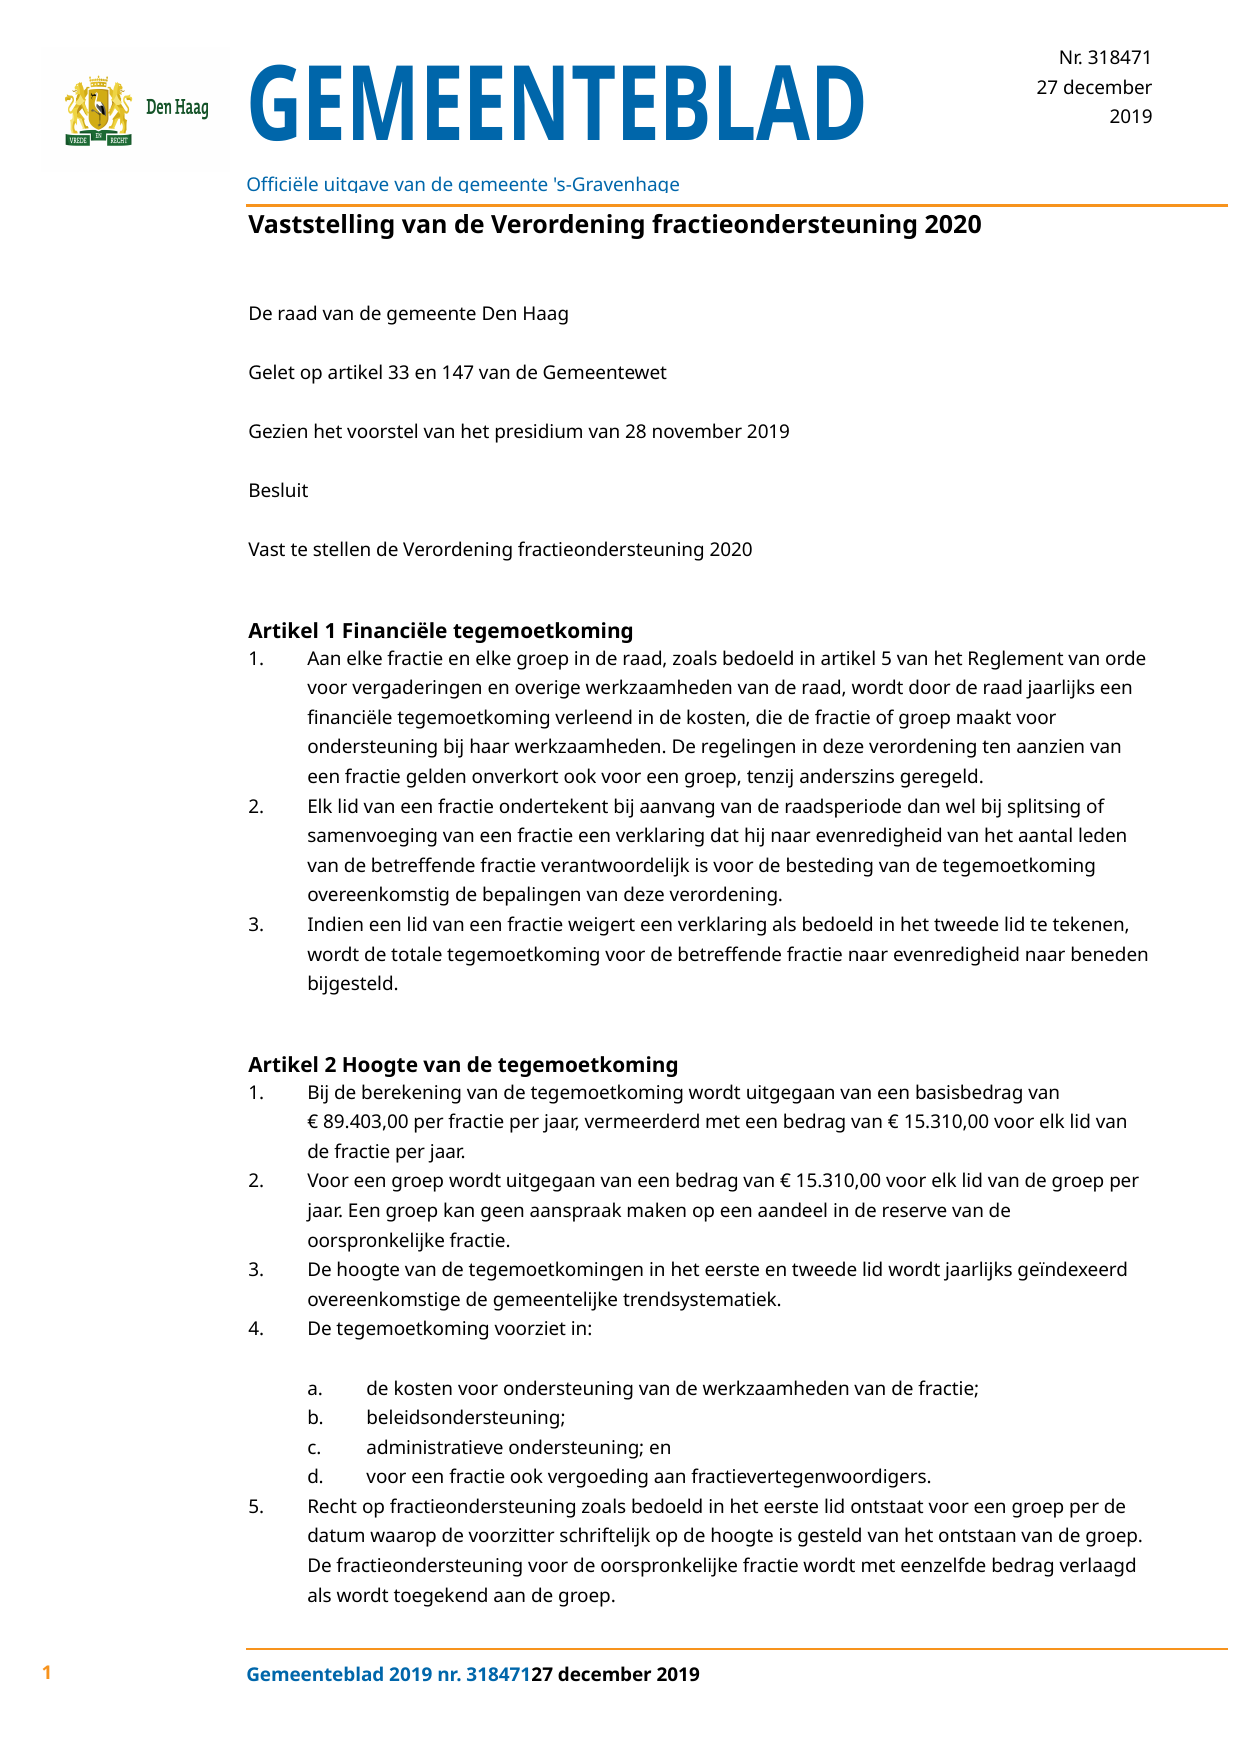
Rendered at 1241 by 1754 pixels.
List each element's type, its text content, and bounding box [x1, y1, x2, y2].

list beleidsondersteuning; [307, 1404, 1152, 1430]
text Besluit [248, 477, 1152, 503]
list De hoogte van de tegemoetkomingen in het eerste en tweede lid wordt jaarlijks geïndexeerd overeenkomstige de gemeentelijke trendsystematiek. [248, 1256, 1152, 1312]
list Aan elke fractie en elke groep in de raad, zoals bedoeld in artikel 5 van het Reglement van orde voor vergaderingen en overige werkzaamheden van de raad, wordt door de raad jaarlijks een financiële tegemoetkoming verleend in de kosten, die de fractie of groep maakt voor ondersteuning bij haar werkzaamheden. De regelingen in deze verordening ten aanzien van een fractie gelden onverkort ook voor een groep, tenzij anderszins geregeld. [248, 645, 1152, 789]
list Bij de berekening van de tegemoetkoming wordt uitgegaan van een basisbedrag van € 89.403,00 per fractie per jaar, vermeerderd met een bedrag van € 15.310,00 voor elk lid van de fractie per jaar. [248, 1079, 1152, 1164]
picture [41, 47, 231, 172]
list De tegemoetkoming voorziet in: [248, 1316, 1152, 1341]
text De raad van de gemeente Den Haag [248, 300, 1152, 326]
list Voor een groep wordt uitgegaan van een bedrag van € 15.310,00 voor elk lid van de groep per jaar. Een groep kan geen aanspraak maken op een aandeel in de reserve van de oorspronkelijke fractie. [248, 1168, 1152, 1252]
list voor een fractie ook vergoeding aan fractievertegenwoordigers. [307, 1463, 1152, 1489]
list de kosten voor ondersteuning van de werkzaamheden van de fractie; [307, 1375, 1152, 1400]
list Indien een lid van een fractie weigert een verklaring als bedoeld in het tweede lid te tekenen, wordt de totale tegemoetkoming voor de betreffende fractie naar evenredigheid naar beneden bijgesteld. [248, 911, 1152, 996]
text Artikel 2 Hoogte van de tegemoetkoming [248, 1050, 1152, 1079]
text Artikel 1 Financiële tegemoetkoming [248, 617, 1152, 645]
list administratieve ondersteuning; en [307, 1434, 1152, 1459]
text Vast te stellen de Verordening fractieondersteuning 2020 [248, 537, 1152, 562]
list Elk lid van een fractie ondertekent bij aanvang van de raadsperiode dan wel bij splitsing of samenvoeging van een fractie een verklaring dat hij naar evenredigheid van het aantal leden van de betreffende fractie verantwoordelijk is voor de besteding van de tegemoetkoming overeenkomstig de bepalingen van deze verordening. [248, 793, 1152, 907]
list Recht op fractieondersteuning zoals bedoeld in het eerste lid ontstaat voor een groep per de datum waarop de voorzitter schriftelijk op de hoogte is gesteld van het ontstaan van de groep. De fractieondersteuning voor de oorspronkelijke fractie wordt met eenzelfde bedrag verlaagd als wordt toegekend aan de groep. [248, 1493, 1152, 1607]
text Vaststelling van de Verordening fractieondersteuning 2020 [248, 207, 1152, 241]
text Gelet op artikel 33 en 147 van de Gemeentewet [248, 359, 1152, 385]
text Gezien het voorstel van het presidium van 28 november 2019 [248, 418, 1152, 444]
